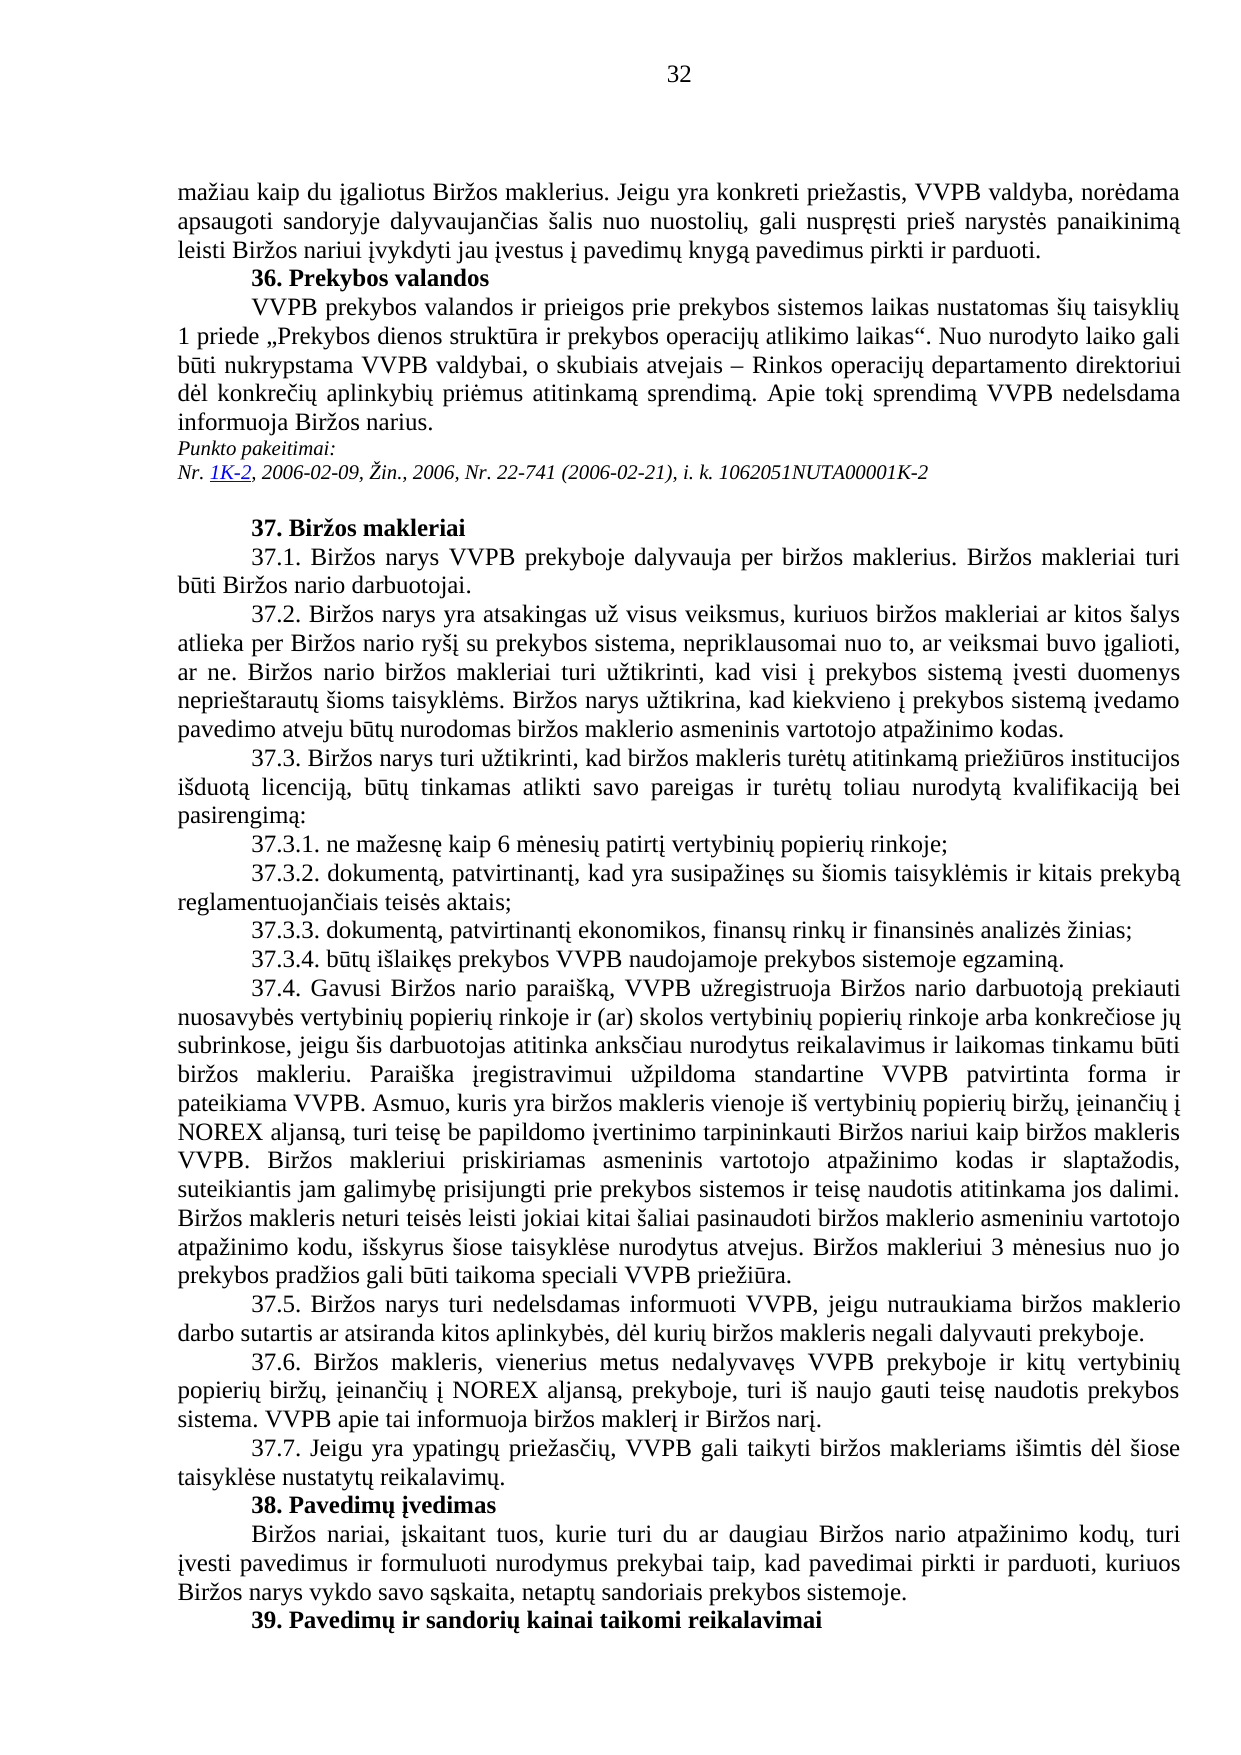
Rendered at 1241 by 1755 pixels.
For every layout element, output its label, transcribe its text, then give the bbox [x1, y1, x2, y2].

text Nr. 1K-2, 2006-02-09, Žin., 2006, Nr. 22-741 (2006-02-21), i. k. 1062051NUTA00001K-2 [177, 460, 1181, 484]
text 37.3.3. dokumentą, patvirtinantį ekonomikos, finansų rinkų ir finansinės analizės žinias; [177, 915, 1181, 944]
text 37.3.4. būtų išlaikęs prekybos VVPB naudojamoje prekybos sistemoje egzaminą. [177, 944, 1181, 973]
text 37.3. Biržos narys turi užtikrinti, kad biržos makleris turėtų atitinkamą priežiūros institucijos išduotą licenciją, būtų tinkamas atlikti savo pareigas ir turėtų toliau nurodytą kvalifikaciją bei pasirengimą: [177, 743, 1181, 829]
text mažiau kaip du įgaliotus Biržos maklerius. Jeigu yra konkreti priežastis, VVPB valdyba, norėdama apsaugoti sandoryje dalyvaujančias šalis nuo nuostolių, gali nuspręsti prieš narystės panaikinimą leisti Biržos nariui įvykdyti jau įvestus į pavedimų knygą pavedimus pirkti ir parduoti. [177, 177, 1181, 263]
text 39. Pavedimų ir sandorių kainai taikomi reikalavimai [177, 1605, 1181, 1634]
text 37.1. Biržos narys VVPB prekyboje dalyvauja per biržos maklerius. Biržos makleriai turi būti Biržos nario darbuotojai. [177, 542, 1181, 599]
text 37.4. Gavusi Biržos nario paraišką, VVPB užregistruoja Biržos nario darbuotoją prekiauti nuosavybės vertybinių popierių rinkoje ir (ar) skolos vertybinių popierių rinkoje arba konkrečiose jų subrinkose, jeigu šis darbuotojas atitinka anksčiau nurodytus reikalavimus ir laikomas tinkamu būti biržos makleriu. Paraiška įregistravimui užpildoma standartine VVPB patvirtinta forma ir pateikiama VVPB. Asmuo, kuris yra biržos makleris vienoje iš vertybinių popierių biržų, įeinančių į NOREX aljansą, turi teisę be papildomo įvertinimo tarpininkauti Biržos nariui kaip biržos makleris VVPB. Biržos makleriui priskiriamas asmeninis vartotojo atpažinimo kodas ir slaptažodis, suteikiantis jam galimybę prisijungti prie prekybos sistemos ir teisę naudotis atitinkama jos dalimi. Biržos makleris neturi teisės leisti jokiai kitai šaliai pasinaudoti biržos maklerio asmeniniu vartotojo atpažinimo kodu, išskyrus šiose taisyklėse nurodytus atvejus. Biržos makleriui 3 mėnesius nuo jo prekybos pradžios gali būti taikoma speciali VVPB priežiūra. [177, 973, 1181, 1289]
text Biržos nariai, įskaitant tuos, kurie turi du ar daugiau Biržos nario atpažinimo kodų, turi įvesti pavedimus ir formuluoti nurodymus prekybai taip, kad pavedimai pirkti ir parduoti, kuriuos Biržos narys vykdo savo sąskaita, netaptų sandoriais prekybos sistemoje. [177, 1519, 1181, 1605]
text 37.2. Biržos narys yra atsakingas už visus veiksmus, kuriuos biržos makleriai ar kitos šalys atlieka per Biržos nario ryšį su prekybos sistema, nepriklausomai nuo to, ar veiksmai buvo įgalioti, ar ne. Biržos nario biržos makleriai turi užtikrinti, kad visi į prekybos sistemą įvesti duomenys neprieštarautų šioms taisyklėms. Biržos narys užtikrina, kad kiekvieno į prekybos sistemą įvedamo pavedimo atveju būtų nurodomas biržos maklerio asmeninis vartotojo atpažinimo kodas. [177, 599, 1181, 743]
text VVPB prekybos valandos ir prieigos prie prekybos sistemos laikas nustatomas šių taisyklių 1 priede „Prekybos dienos struktūra ir prekybos operacijų atlikimo laikas“. Nuo nurodyto laiko gali būti nukrypstama VVPB valdybai, o skubiais atvejais – Rinkos operacijų departamento direktoriui dėl konkrečių aplinkybių priėmus atitinkamą sprendimą. Apie tokį sprendimą VVPB nedelsdama informuoja Biržos narius. [177, 292, 1181, 436]
text 37.7. Jeigu yra ypatingų priežasčių, VVPB gali taikyti biržos makleriams išimtis dėl šiose taisyklėse nustatytų reikalavimų. [177, 1433, 1181, 1490]
text 37. Biržos makleriai [177, 513, 1181, 542]
text 37.6. Biržos makleris, vienerius metus nedalyvavęs VVPB prekyboje ir kitų vertybinių popierių biržų, įeinančių į NOREX aljansą, prekyboje, turi iš naujo gauti teisę naudotis prekybos sistema. VVPB apie tai informuoja biržos maklerį ir Biržos narį. [177, 1347, 1181, 1433]
text 37.3.1. ne mažesnę kaip 6 mėnesių patirtį vertybinių popierių rinkoje; [177, 829, 1181, 858]
text 36. Prekybos valandos [177, 263, 1181, 292]
text 37.5. Biržos narys turi nedelsdamas informuoti VVPB, jeigu nutraukiama biržos maklerio darbo sutartis ar atsiranda kitos aplinkybės, dėl kurių biržos makleris negali dalyvauti prekyboje. [177, 1289, 1181, 1347]
text Punkto pakeitimai: [177, 436, 1181, 460]
text 37.3.2. dokumentą, patvirtinantį, kad yra susipažinęs su šiomis taisyklėmis ir kitais prekybą reglamentuojančiais teisės aktais; [177, 858, 1181, 915]
text 38. Pavedimų įvedimas [177, 1490, 1181, 1519]
